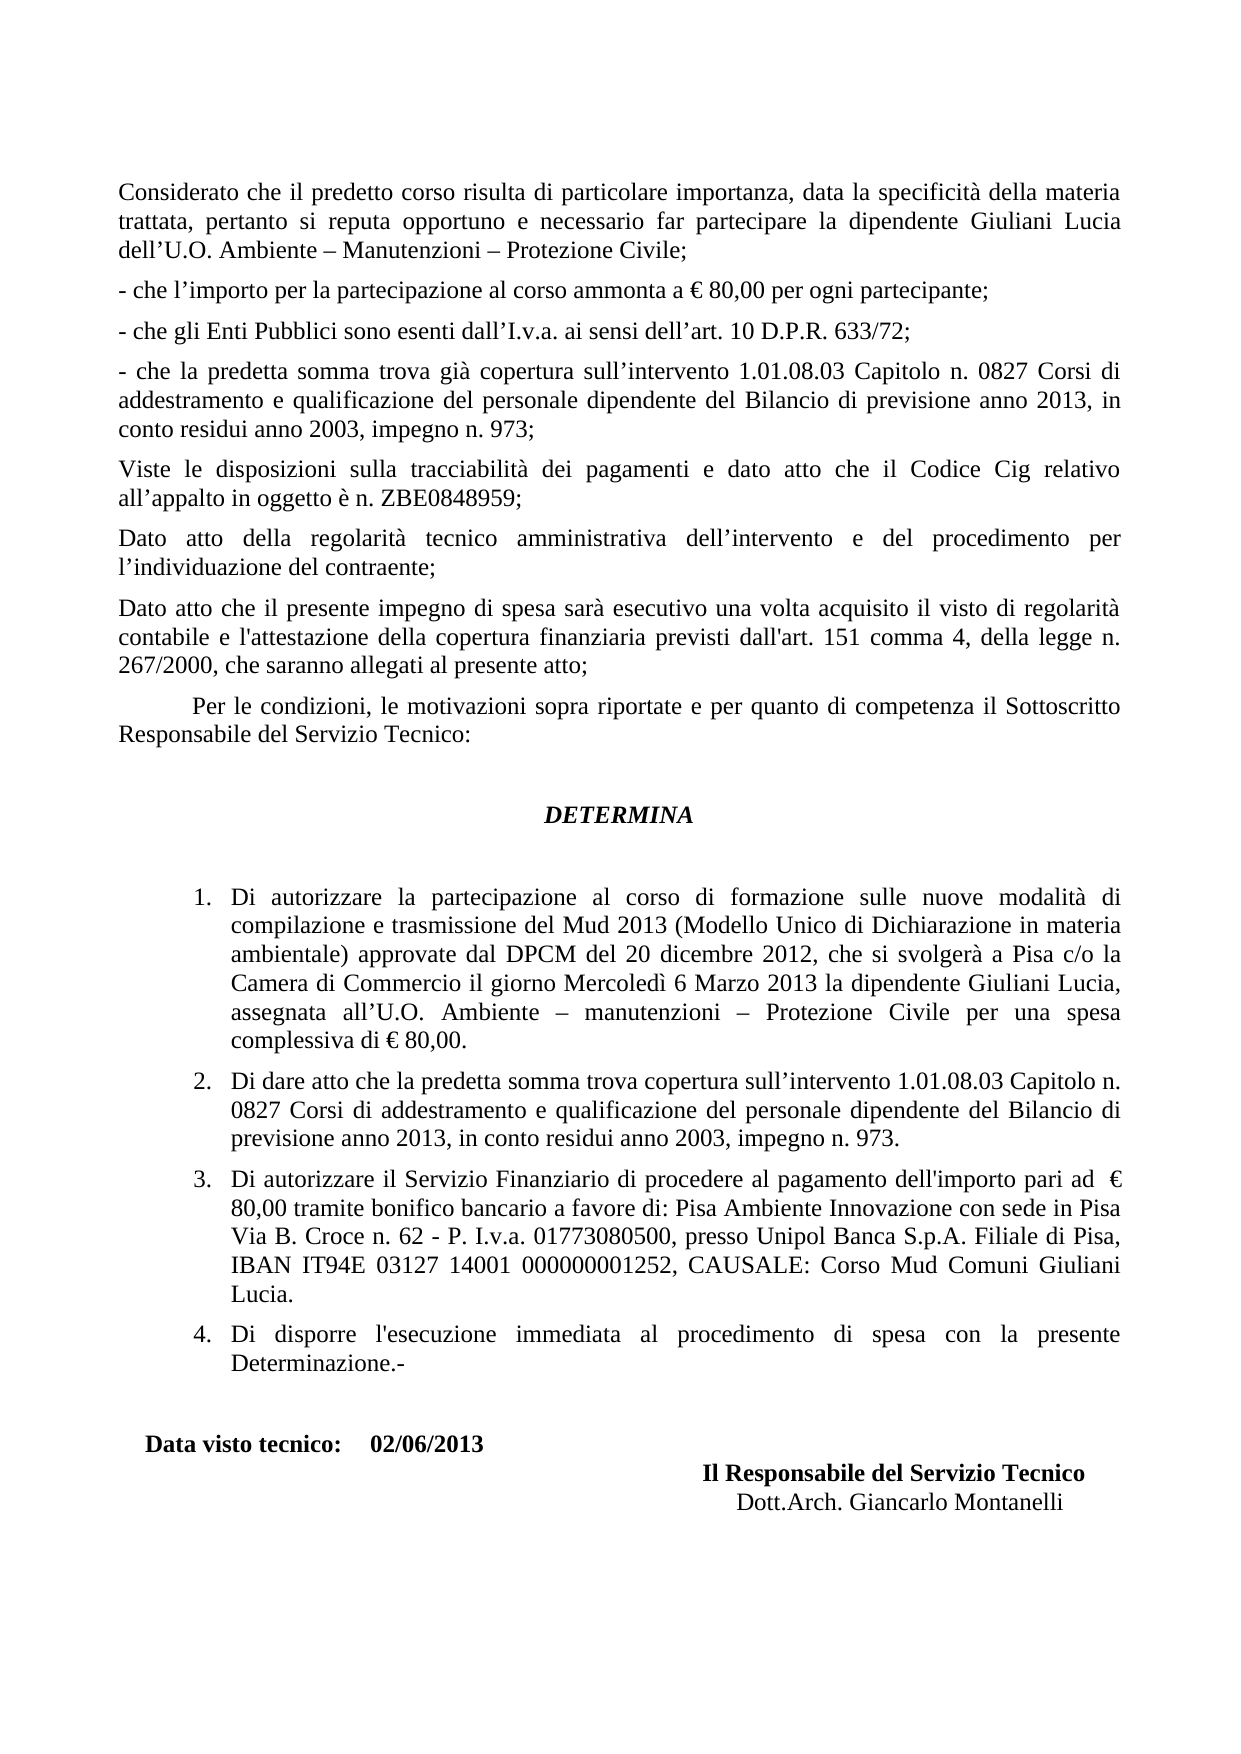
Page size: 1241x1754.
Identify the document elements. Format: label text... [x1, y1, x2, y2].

text Viste le disposizioni sulla tracciabilità dei pagamenti e dato atto che il Codice Cig relativo all’appalto in oggetto è n. ZBE0848959; [118, 454, 1122, 512]
text Dato atto che il presente impegno di spesa sarà esecutivo una volta acquisito il visto di regolarità contabile e l'attestazione della copertura finanziaria previsti dall'art. 151 comma 4, della legge n. 267/2000, che saranno allegati al presente atto; [118, 593, 1122, 679]
table_header Data visto tecnico: [119, 1429, 362, 1458]
list Di disporre l'esecuzione immediata al procedimento di spesa con la presente Determinazione.- [193, 1319, 1122, 1377]
text - che l’importo per la partecipazione al corso ammonta a € 80,00 per ogni partecipante; [118, 275, 1122, 304]
list Di dare atto che la predetta somma trova copertura sull’intervento 1.01.08.03 Capitolo n. 0827 Corsi di addestramento e qualificazione del personale dipendente del Bilancio di previsione anno 2013, in conto residui anno 2003, impegno n. 973. [193, 1066, 1122, 1152]
table_cell [119, 1487, 362, 1516]
text Per le condizioni, le motivazioni sopra riportate e per quanto di competenza il Sottoscritto Responsabile del Servizio Tecnico: [118, 691, 1122, 748]
table_cell Il Responsabile del Servizio Tecnico [669, 1458, 1119, 1487]
text Considerato che il predetto corso risulta di particolare importanza, data la specificità della materia trattata, pertanto si reputa opportuno e necessario far partecipare la dipendente Giuliani Lucia dell’U.O. Ambiente – Manutenzioni – Protezione Civile; [118, 177, 1122, 263]
table_cell [363, 1458, 668, 1487]
text - che gli Enti Pubblici sono esenti dall’I.v.a. ai sensi dell’art. 10 D.P.R. 633/72; [118, 316, 1122, 344]
table_cell [363, 1487, 668, 1516]
table_header 06/02/2013 [363, 1429, 668, 1458]
list Di autorizzare la partecipazione al corso di formazione sulle nuove modalità di compilazione e trasmissione del Mud 2013 (Modello Unico di Dichiarazione in materia ambientale) approvate dal DPCM del 20 dicembre 2012, che si svolgerà a Pisa c/o la Camera di Commercio il giorno Mercoledì 6 Marzo 2013 la dipendente Giuliani Lucia, assegnata all’U.O. Ambiente – manutenzioni – Protezione Civile per una spesa complessiva di € 80,00. [193, 882, 1122, 1054]
list Di autorizzare il Servizio Finanziario di procedere al pagamento dell'importo pari ad € 80,00 tramite bonifico bancario a favore di: Pisa Ambiente Innovazione con sede in Pisa Via B. Croce n. 62 - P. I.v.a. 01773080500, presso Unipol Banca S.p.A. Filiale di Pisa, IBAN IT94E 03127 14001 000000001252, CAUSALE: Corso Mud Comuni Giuliani Lucia. [193, 1164, 1122, 1308]
table_cell [119, 1458, 362, 1487]
text - che la predetta somma trova già copertura sull’intervento 1.01.08.03 Capitolo n. 0827 Corsi di addestramento e qualificazione del personale dipendente del Bilancio di previsione anno 2013, in conto residui anno 2003, impegno n. 973; [118, 356, 1122, 442]
table_header [669, 1429, 1119, 1458]
table_cell Dott.Arch. Giancarlo Montanelli [669, 1487, 1119, 1516]
text Dato atto della regolarità tecnico amministrativa dell’intervento e del procedimento per l’individuazione del contraente; [118, 523, 1122, 581]
text DETERMINA [118, 801, 1122, 829]
